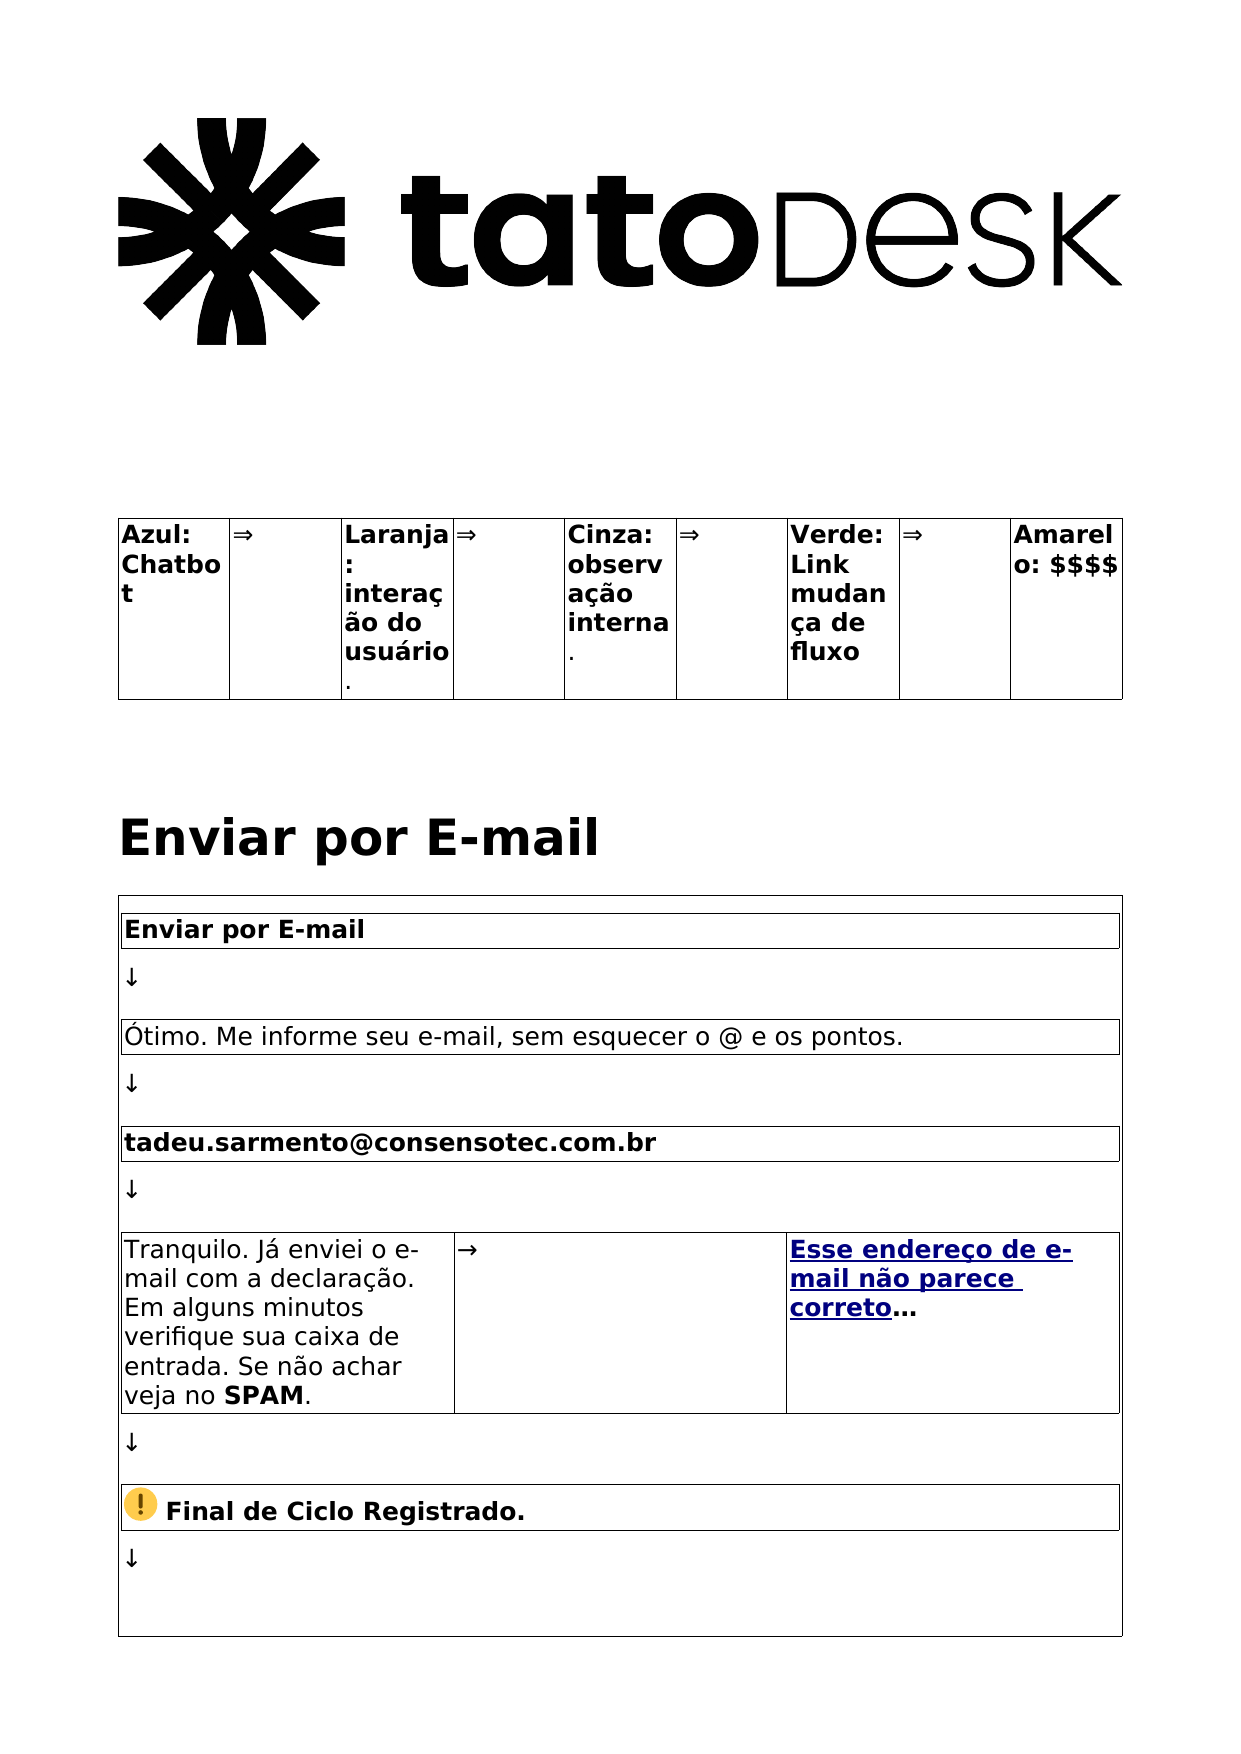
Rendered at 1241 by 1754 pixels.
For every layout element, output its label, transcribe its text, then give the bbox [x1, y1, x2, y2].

table_header tadeu.sarmento@consensotec.com.br [122, 1127, 1119, 1161]
table_header Esse endereço de e-mail não parece correto… [787, 1233, 1119, 1413]
table_header Verde: Link mudança de fluxo [788, 519, 899, 699]
table_header Tranquilo. Já enviei o e-mail com a declaração. Em alguns minutos verifique sua caixa de entrada. Se não achar veja no SPAM. [122, 1233, 454, 1413]
table_header ⇒ [677, 519, 787, 699]
table_header Laranja: interação do usuário. [342, 519, 453, 699]
table_header ⇒ [900, 519, 1010, 699]
table_header Cinza: observação interna. [565, 519, 676, 699]
table_header ⇒ [230, 519, 341, 699]
table_header Amarelo: $$$$ [1011, 519, 1122, 699]
table_header Ótimo. Me informe seu e-mail, sem esquecer o @ e os pontos. [122, 1020, 1119, 1054]
subtitle Enviar por E-mail [118, 809, 1122, 868]
table_header Azul: Chatbot [119, 519, 229, 699]
table_header ⇒ [454, 519, 564, 699]
picture [118, 118, 1123, 345]
table_header → [455, 1233, 786, 1413]
table_header Enviar por E-mail [122, 914, 1119, 948]
table_header Final de Ciclo Registrado. [122, 1485, 1119, 1530]
table_header ↓ ↓ ↓ ↓ ↓ [119, 896, 1122, 1636]
